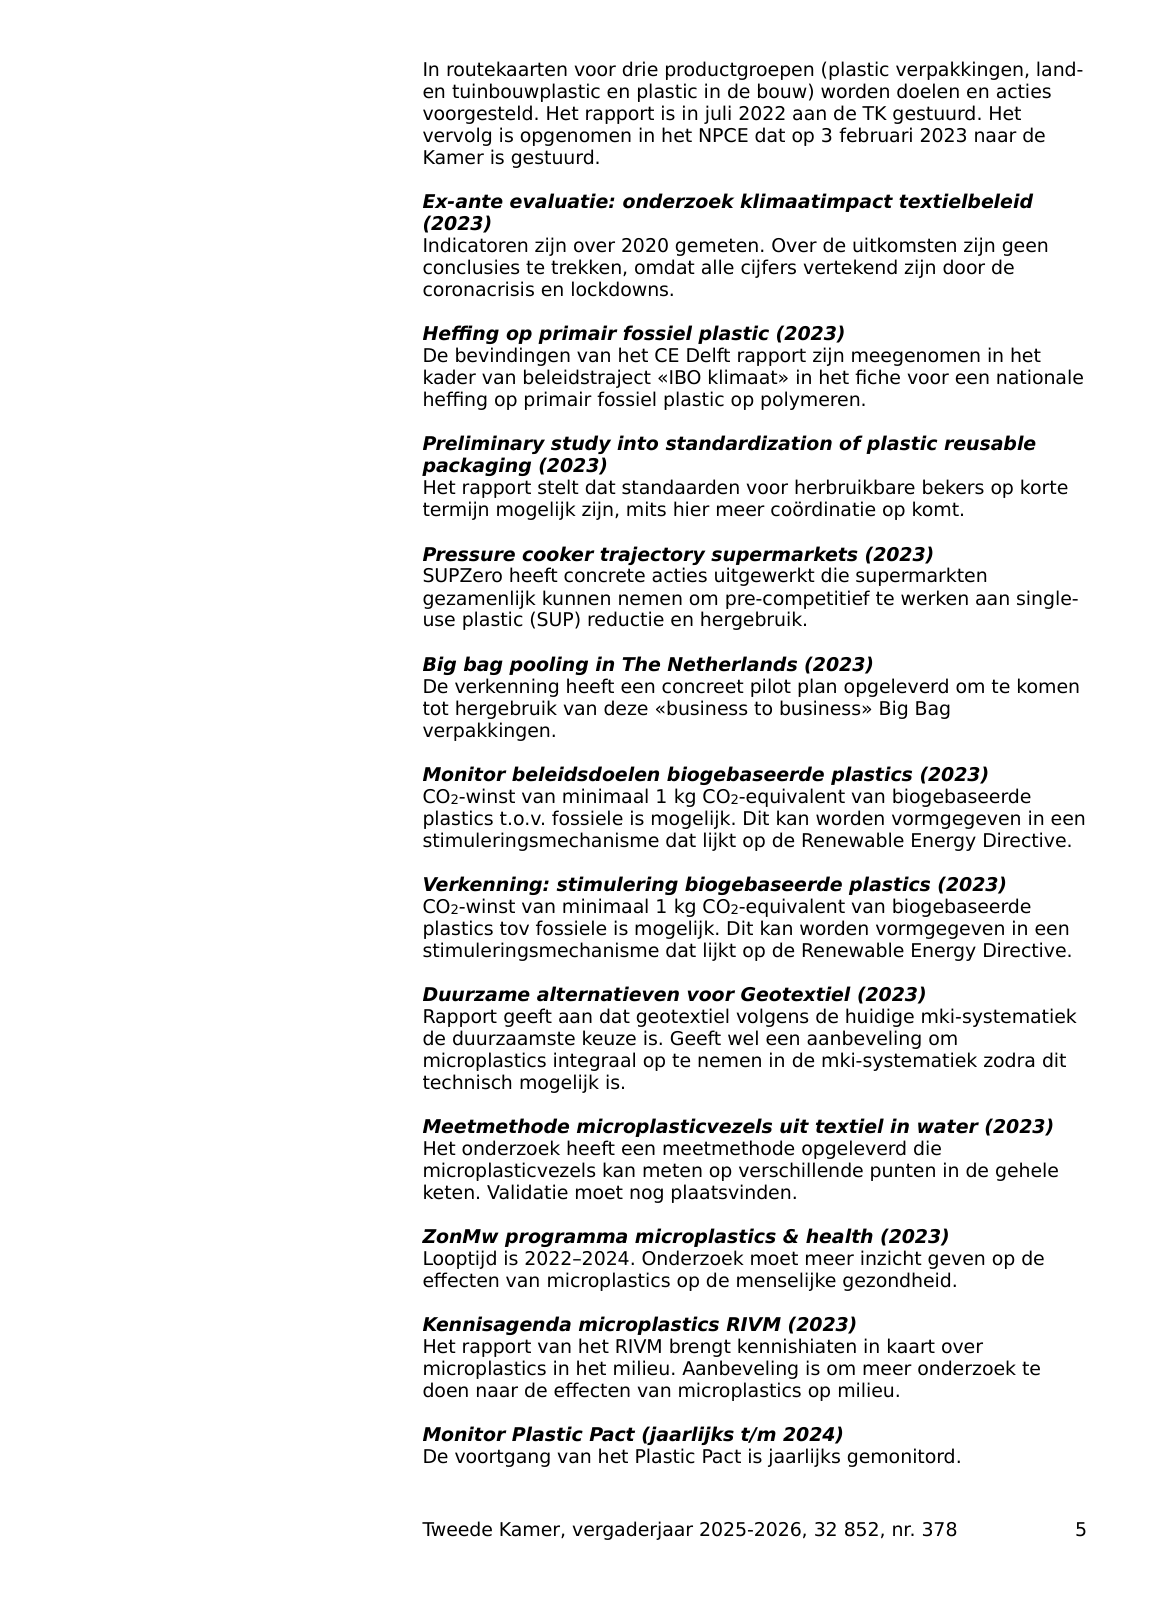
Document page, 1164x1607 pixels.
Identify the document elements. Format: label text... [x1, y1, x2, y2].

text Monitor beleidsdoelen biogebaseerde plastics (2023) [422, 764, 1087, 786]
text Kennisagenda microplastics RIVM (2023) [422, 1314, 1087, 1336]
text Verkenning: stimulering biogebaseerde plastics (2023) [422, 874, 1087, 896]
text Meetmethode microplasticvezels uit textiel in water (2023) [422, 1116, 1087, 1138]
text ZonMw programma microplastics & health (2023) [422, 1226, 1087, 1248]
text De verkenning heeft een concreet pilot plan opgeleverd om te komen tot hergebruik van deze «business to business» Big Bag verpakkingen. [422, 676, 1087, 741]
text Rapport geeft aan dat geotextiel volgens de huidige mki-systematiek de duurzaamste keuze is. Geeft wel een aanbeveling om microplastics integraal op te nemen in de mki-systematiek zodra dit technisch mogelijk is. [422, 1006, 1087, 1094]
text Monitor Plastic Pact (jaarlijks t/m 2024) [422, 1424, 1087, 1446]
text Het rapport van het RIVM brengt kennishiaten in kaart over microplastics in het milieu. Aanbeveling is om meer onderzoek te doen naar de effecten van microplastics op milieu. [422, 1336, 1087, 1402]
text Pressure cooker trajectory supermarkets (2023) [422, 543, 1087, 565]
text De bevindingen van het CE Delft rapport zijn meegenomen in het kader van beleidstraject «IBO klimaat» in het fiche voor een nationale heffing op primair fossiel plastic op polymeren. [422, 345, 1087, 411]
text CO2-winst van minimaal 1 kg CO2-equivalent van biogebaseerde plastics tov fossiele is mogelijk. Dit kan worden vormgegeven in een stimuleringsmechanisme dat lijkt op de Renewable Energy Directive. [422, 896, 1087, 962]
text Looptijd is 2022–2024. Onderzoek moet meer inzicht geven op de effecten van microplastics op de menselijke gezondheid. [422, 1248, 1087, 1292]
text Heffing op primair fossiel plastic (2023) [422, 323, 1087, 345]
text Preliminary study into standardization of plastic reusable packaging (2023) [422, 433, 1087, 477]
text Het onderzoek heeft een meetmethode opgeleverd die microplasticvezels kan meten op verschillende punten in de gehele keten. Validatie moet nog plaatsvinden. [422, 1138, 1087, 1204]
text Indicatoren zijn over 2020 gemeten. Over de uitkomsten zijn geen conclusies te trekken, omdat alle cijfers vertekend zijn door de coronacrisis en lockdowns. [422, 235, 1087, 301]
text Ex-ante evaluatie: onderzoek klimaatimpact textielbeleid (2023) [422, 191, 1087, 235]
text In routekaarten voor drie productgroepen (plastic verpakkingen, land- en tuinbouwplastic en plastic in de bouw) worden doelen en acties voorgesteld. Het rapport is in juli 2022 aan de TK gestuurd. Het vervolg is opgenomen in het NPCE dat op 3 februari 2023 naar de Kamer is gestuurd. [422, 59, 1087, 169]
text Het rapport stelt dat standaarden voor herbruikbare bekers op korte termijn mogelijk zijn, mits hier meer coördinatie op komt. [422, 477, 1087, 521]
text Duurzame alternatieven voor Geotextiel (2023) [422, 984, 1087, 1006]
text SUPZero heeft concrete acties uitgewerkt die supermarkten gezamenlijk kunnen nemen om pre-competitief te werken aan single-use plastic (SUP) reductie en hergebruik. [422, 565, 1087, 631]
text De voortgang van het Plastic Pact is jaarlijks gemonitord. [422, 1446, 1087, 1468]
text Big bag pooling in The Netherlands (2023) [422, 653, 1087, 676]
text CO2-winst van minimaal 1 kg CO2-equivalent van biogebaseerde plastics t.o.v. fossiele is mogelijk. Dit kan worden vormgegeven in een stimuleringsmechanisme dat lijkt op de Renewable Energy Directive. [422, 786, 1087, 852]
